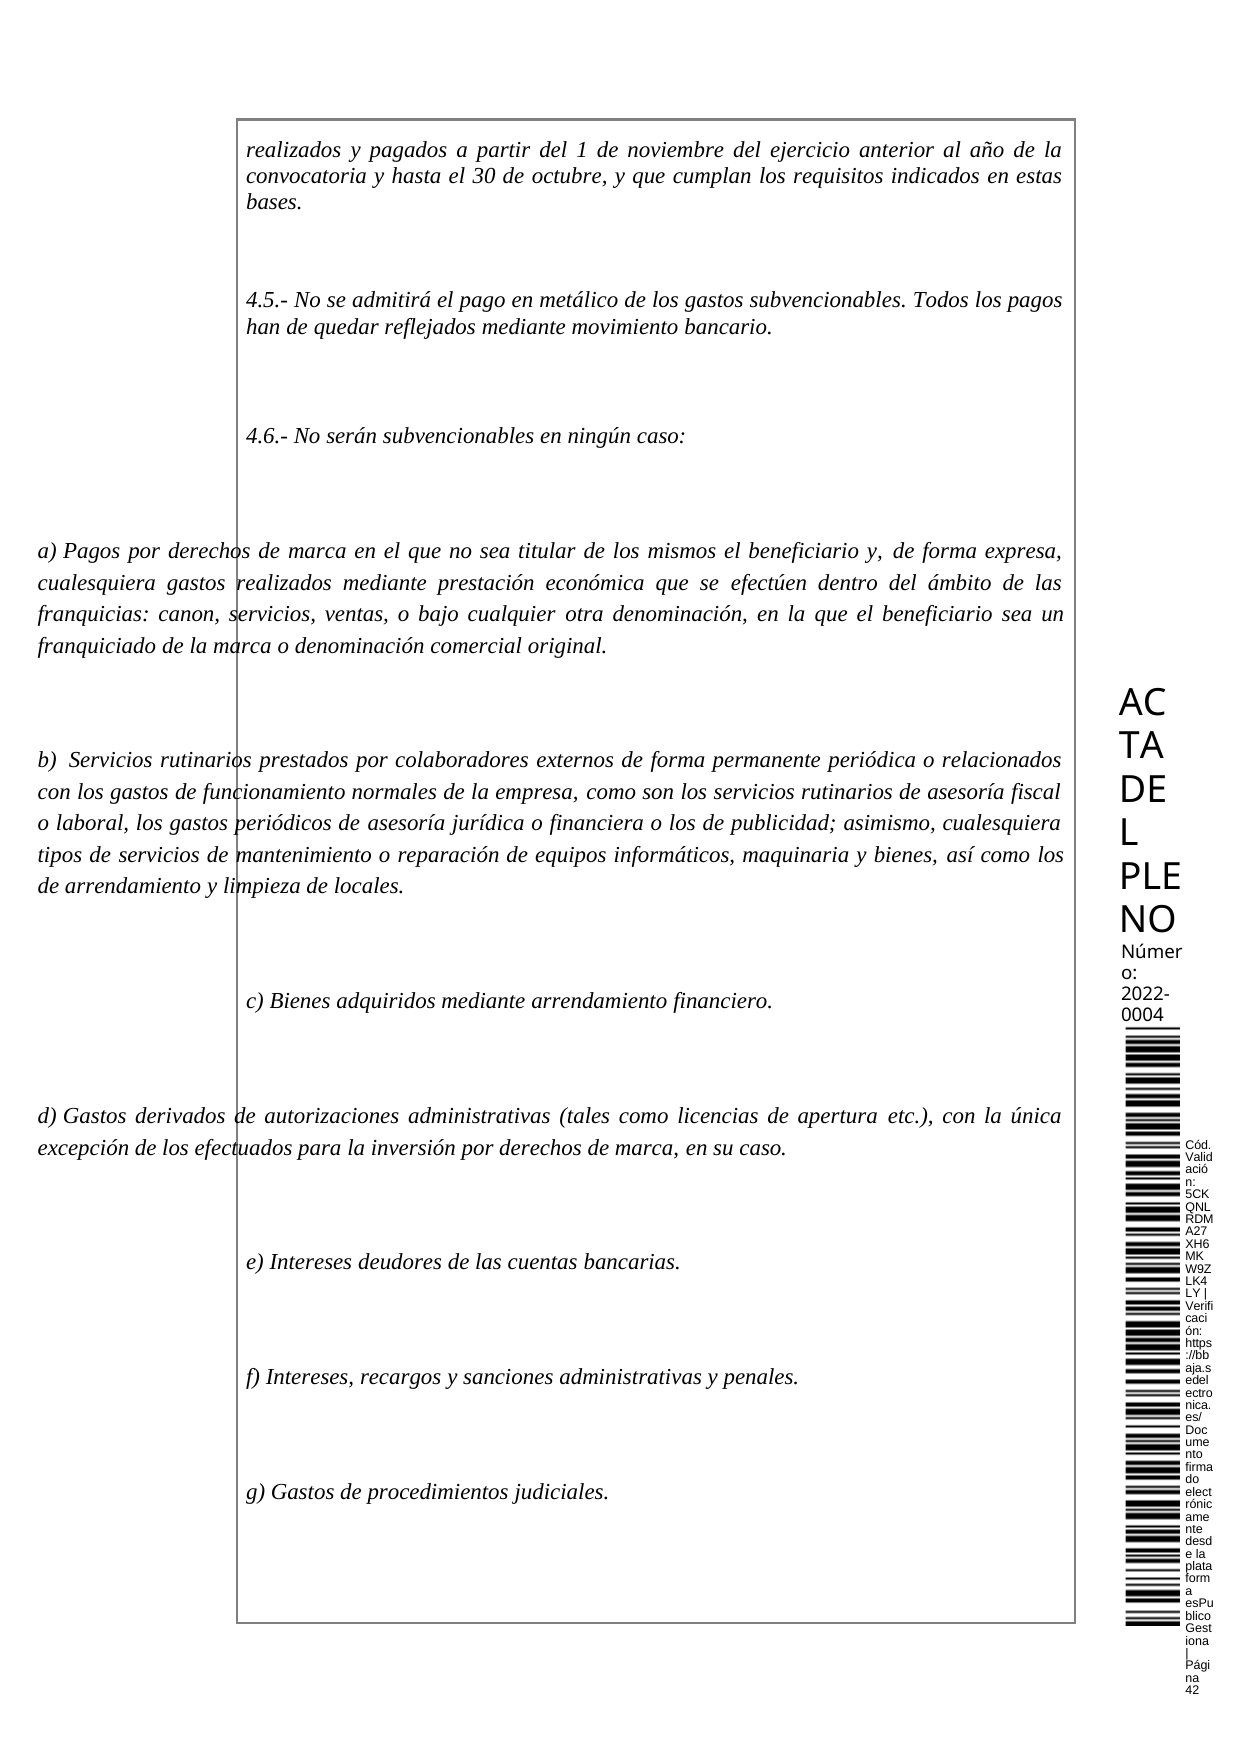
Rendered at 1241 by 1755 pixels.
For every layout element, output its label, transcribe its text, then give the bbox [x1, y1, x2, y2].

text realizados y pagados a partir del 1 de noviembre del ejercicio anterior al año de la convocatoria y hasta el 30 de octubre, y que cumplan los requisitos indicados en estas bases. [246, 136, 1064, 215]
list [1076, 987, 1117, 1013]
list Intereses, recargos y sanciones administrativas y penales. [246, 1363, 1074, 1389]
list Bienes adquiridos mediante arrendamiento financiero. [246, 987, 1074, 1013]
text Cód. Validación: 5CKQNLRDMA27XH6MKW9ZLK4LY | Verificación: https://bbaja.sedelectronica.es/ Documento firmado electrónicamente desde la plataforma esPublico Gestiona | Página 42 de 79 [1185, 1139, 1214, 1694]
text [1183, 1136, 1214, 1694]
list Pagos por derechos de marca en el que no sea titular de los mismos el beneficiario y, de forma expresa, cualesquiera gastos realizados mediante prestación económica que se efectúen dentro del ámbito de las franquicias: canon, servicios, ventas, o bajo cualquier otra denominación, en la que el beneficiario sea un franquiciado de la marca o denominación comercial original. [1117, 678, 1186, 1025]
list [1076, 1363, 1125, 1389]
list [1076, 1248, 1125, 1275]
list Servicios rutinarios prestados por colaboradores externos de forma permanente periódica o relacionados con los gastos de funcionamiento normales de la empresa, como son los servicios rutinarios de asesoría fiscal o laboral, los gastos periódicos de asesoría jurídica o financiera o los de publicidad; asimismo, cualesquiera tipos de servicios de mantenimiento o reparación de equipos informáticos, maquinaria y bienes, así como los de arrendamiento y limpieza de locales. [37, 746, 236, 899]
list Número: 2022-0004 Fecha: 27/05/2022 [1121, 941, 1186, 1025]
text 4.6.- No serán subvencionables en ningún caso: [246, 422, 1074, 449]
list Gastos derivados de autorizaciones administrativas (tales como licencias de apertura etc.), con la única excepción de los efectuados para la inversión por derechos de marca, en su caso. [238, 1102, 1064, 1160]
text [1076, 422, 1191, 449]
list Gastos de procedimientos judiciales. [246, 1478, 1074, 1504]
list Intereses deudores de las cuentas bancarias. [246, 1248, 1074, 1275]
list Pagos por derechos de marca en el que no sea titular de los mismos el beneficiario y, de forma expresa, cualesquiera gastos realizados mediante prestación económica que se efectúen dentro del ámbito de las franquicias: canon, servicios, ventas, o bajo cualquier otra denominación, en la que el beneficiario sea un franquiciado de la marca o denominación comercial original. [37, 537, 236, 658]
list Gastos derivados de autorizaciones administrativas (tales como licencias de apertura etc.), con la única excepción de los efectuados para la inversión por derechos de marca, en su caso. [37, 1102, 236, 1160]
list Servicios rutinarios prestados por colaboradores externos de forma permanente periódica o relacionados con los gastos de funcionamiento normales de la empresa, como son los servicios rutinarios de asesoría fiscal o laboral, los gastos periódicos de asesoría jurídica o financiera o los de publicidad; asimismo, cualesquiera tipos de servicios de mantenimiento o reparación de equipos informáticos, maquinaria y bienes, así como los de arrendamiento y limpieza de locales. [238, 746, 1064, 899]
text 4.5.- No se admitirá el pago en metálico de los gastos subvencionables. Todos los pagos han de quedar reflejados mediante movimiento bancario. [246, 286, 1064, 339]
list [1076, 1478, 1125, 1504]
list ACTA DEL PLENO [1119, 680, 1186, 941]
list Pagos por derechos de marca en el que no sea titular de los mismos el beneficiario y, de forma expresa, cualesquiera gastos realizados mediante prestación económica que se efectúen dentro del ámbito de las franquicias: canon, servicios, ventas, o bajo cualquier otra denominación, en la que el beneficiario sea un franquiciado de la marca o denominación comercial original. [238, 537, 1064, 658]
